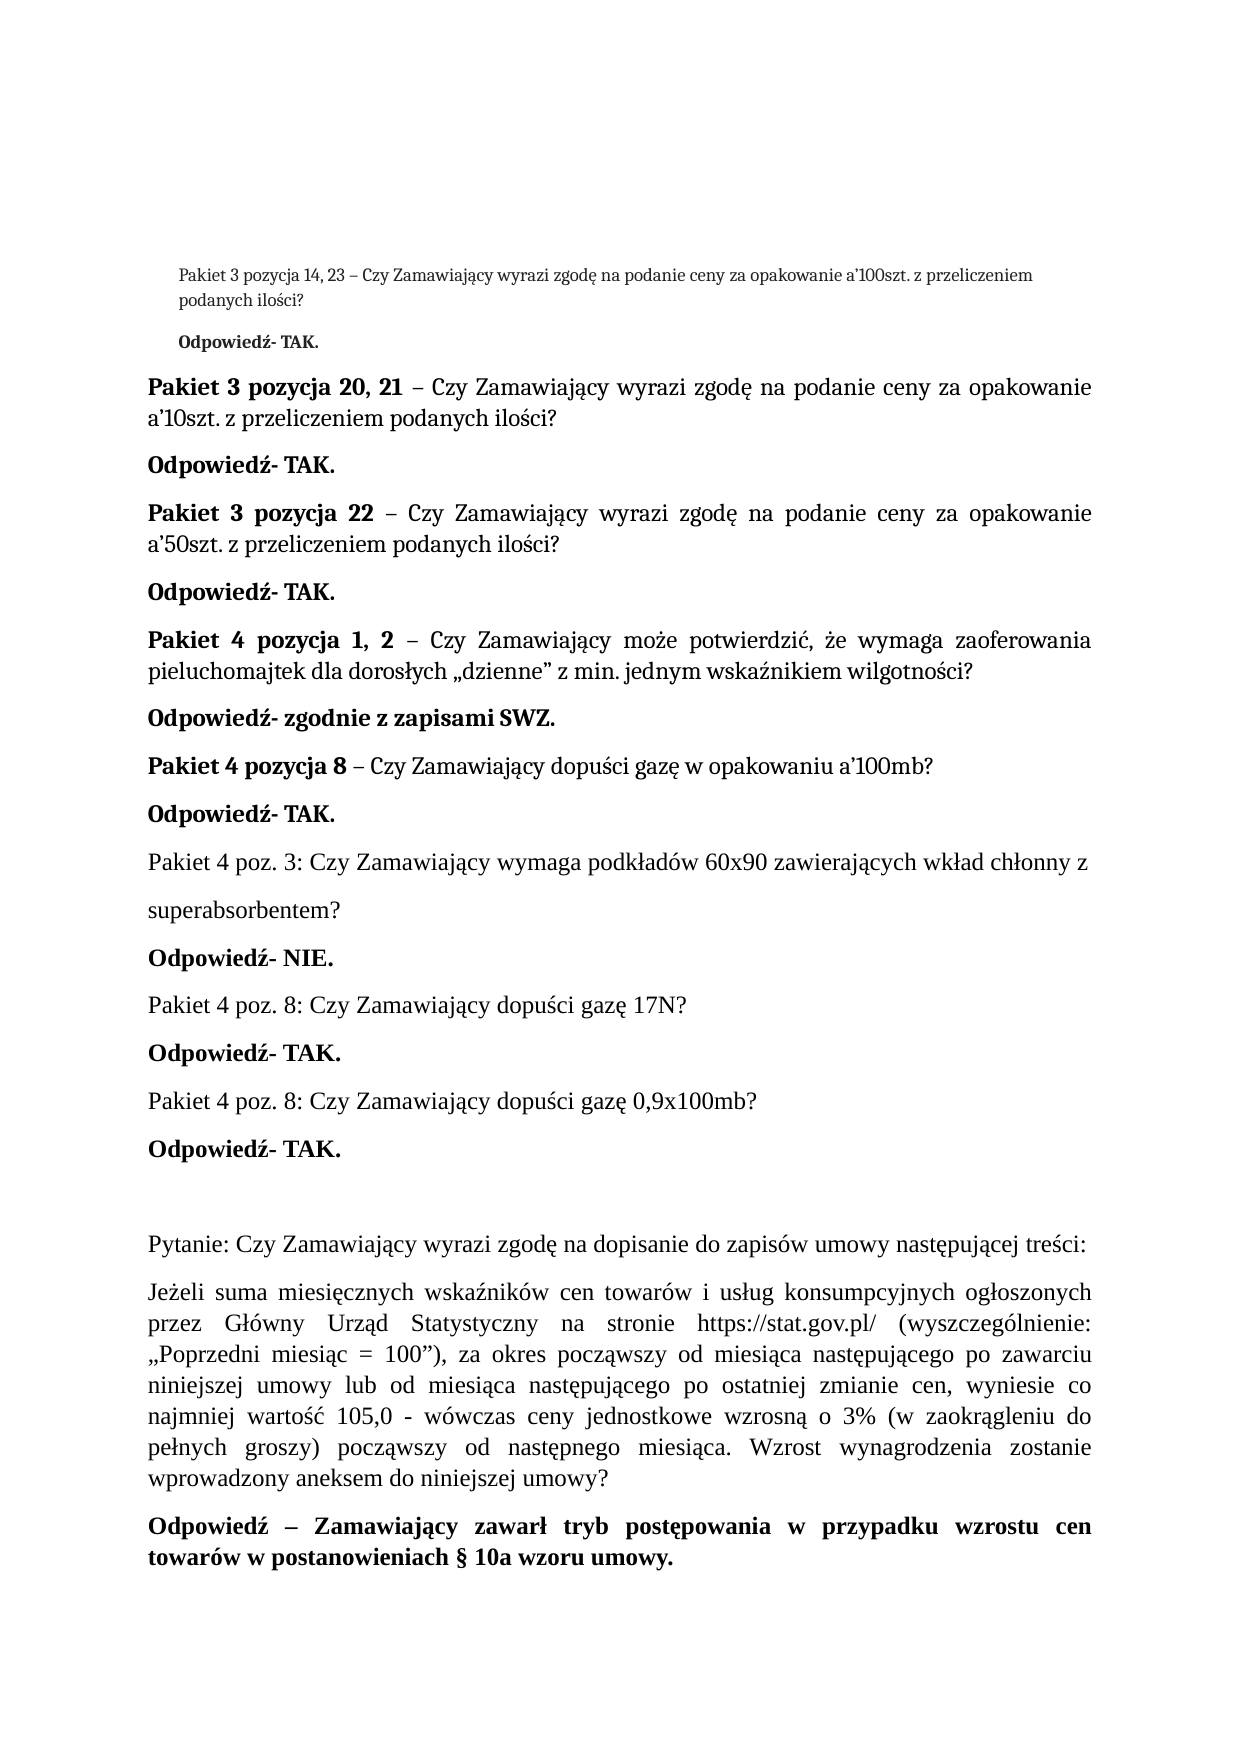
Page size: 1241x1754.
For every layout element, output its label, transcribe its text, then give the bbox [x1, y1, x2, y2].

text Odpowiedź- TAK. [148, 800, 1093, 828]
text Odpowiedź- TAK. [148, 1038, 1093, 1067]
text Pakiet 3 pozycja 14, 23 – Czy Zamawiający wyrazi zgodę na podanie ceny za opakowanie a’100szt. z przeliczeniem podanych ilości? [178, 265, 1093, 311]
text Odpowiedź- NIE. [148, 943, 1093, 972]
text Pakiet 4 poz. 8: Czy Zamawiający dopuści gazę 0,9x100mb? [148, 1086, 1093, 1115]
text Pakiet 3 pozycja 22 – Czy Zamawiający wyrazi zgodę na podanie ceny za opakowanie a’50szt. z przeliczeniem podanych ilości? [148, 499, 1093, 559]
text Pakiet 3 pozycja 20, 21 – Czy Zamawiający wyrazi zgodę na podanie ceny za opakowanie a’10szt. z przeliczeniem podanych ilości? [148, 373, 1093, 432]
text Odpowiedź – Zamawiający zawarł tryb postępowania w przypadku wzrostu cen towarów w postanowieniach § 10a wzoru umowy. [148, 1511, 1093, 1571]
text Pytanie: Czy Zamawiający wyrazi zgodę na dopisanie do zapisów umowy następującej treści: [148, 1229, 1093, 1258]
text Odpowiedź- zgodnie z zapisami SWZ. [148, 704, 1093, 733]
text Pakiet 4 pozycja 8 – Czy Zamawiający dopuści gazę w opakowaniu a’100mb? [148, 752, 1093, 781]
text Odpowiedź- TAK. [178, 331, 1093, 353]
text superabsorbentem? [148, 895, 1093, 924]
text Pakiet 4 pozycja 1, 2 – Czy Zamawiający może potwierdzić, że wymaga zaoferowania pieluchomajtek dla dorosłych „dzienne” z min. jednym wskaźnikiem wilgotności? [148, 626, 1093, 685]
text Pakiet 4 poz. 8: Czy Zamawiający dopuści gazę 17N? [148, 991, 1093, 1019]
text Pakiet 4 poz. 3: Czy Zamawiający wymaga podkładów 60x90 zawierających wkład chłonny z [148, 847, 1093, 876]
text Odpowiedź- TAK. [148, 451, 1093, 480]
text Odpowiedź- TAK. [148, 1134, 1093, 1162]
text Jeżeli suma miesięcznych wskaźników cen towarów i usług konsumpcyjnych ogłoszonych przez Główny Urząd Statystyczny na stronie https://stat.gov.pl/ (wyszczególnienie: „Poprzedni miesiąc = 100”), za okres począwszy od miesiąca następującego po zawarciu niniejszej umowy lub od miesiąca następującego po ostatniej zmianie cen, wyniesie co najmniej wartość 105,0 - wówczas ceny jednostkowe wzrosną o 3% (w zaokrągleniu do pełnych groszy) począwszy od następnego miesiąca. Wzrost wynagrodzenia zostanie wprowadzony aneksem do niniejszej umowy? [148, 1277, 1093, 1492]
text Odpowiedź- TAK. [148, 578, 1093, 607]
